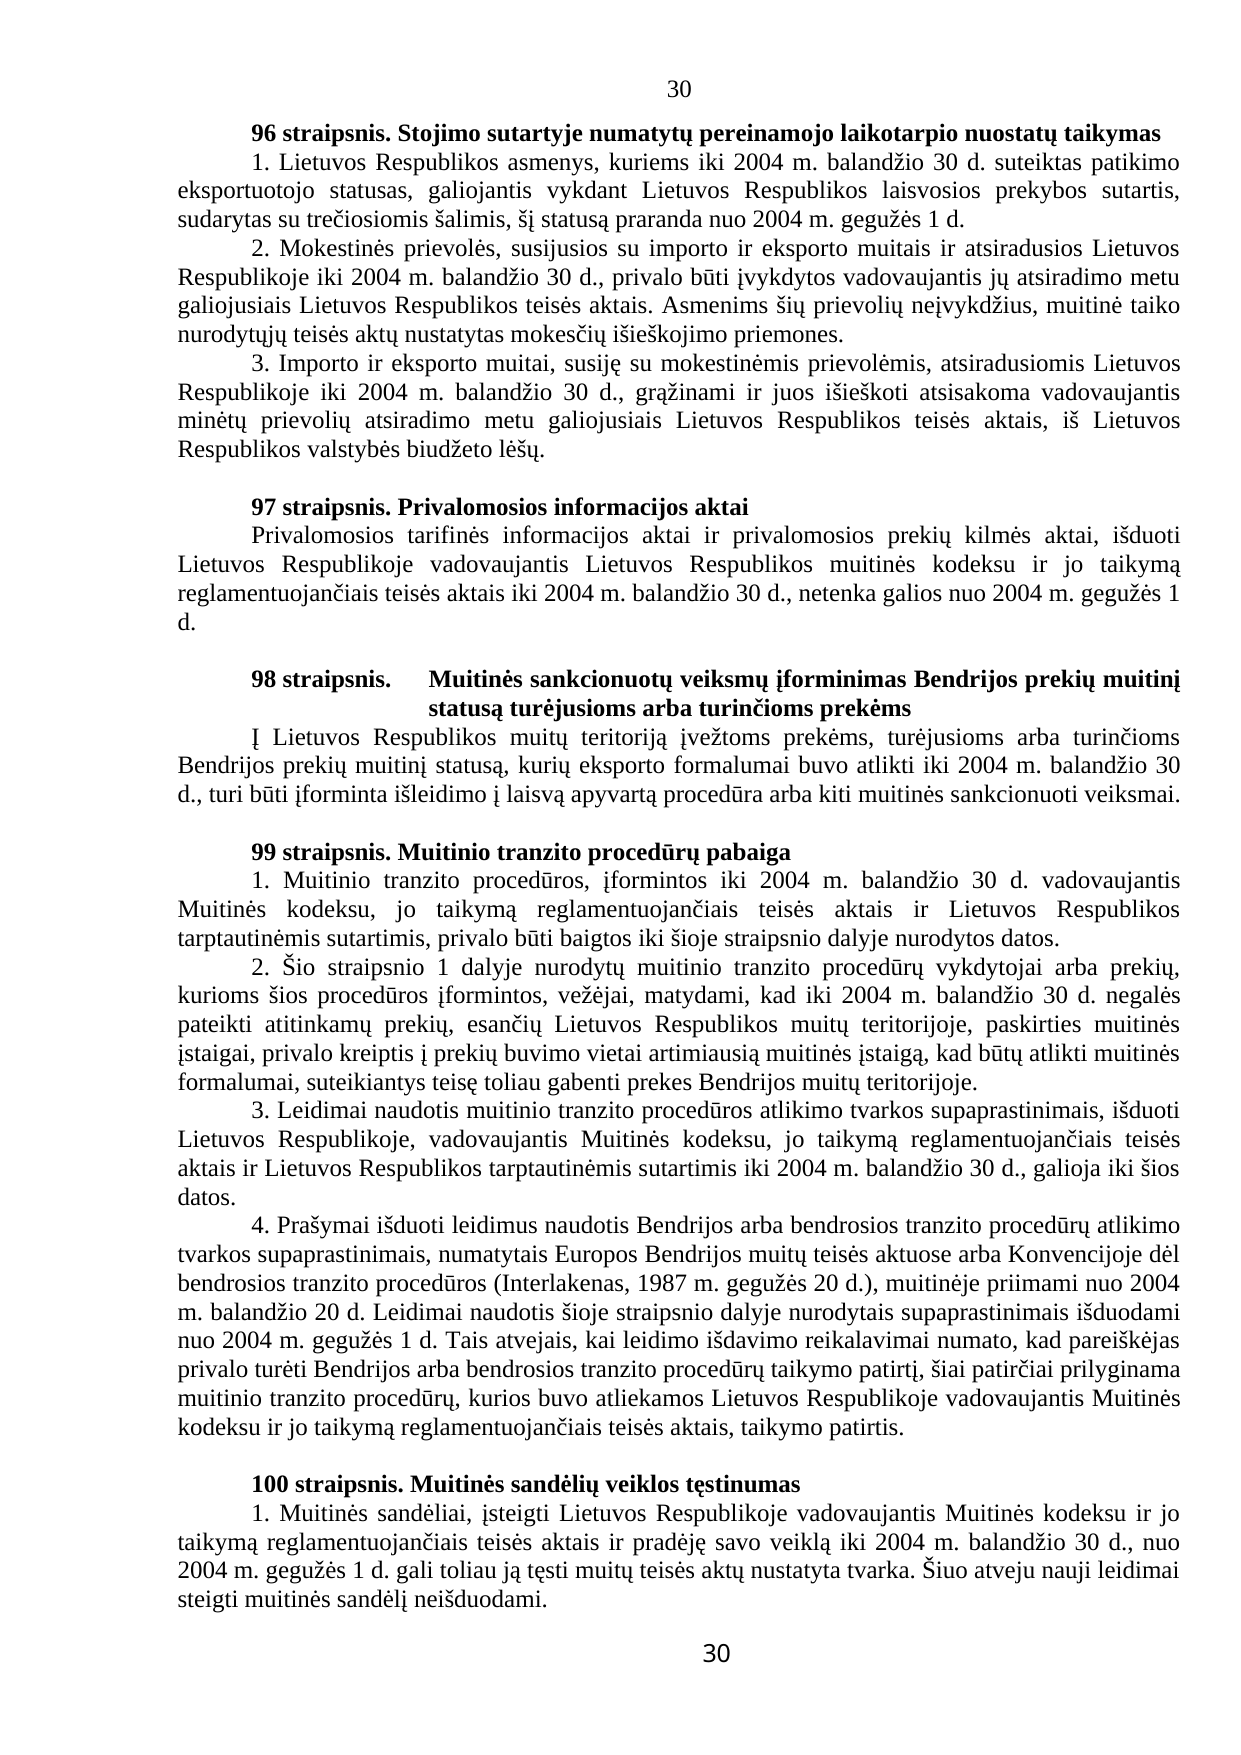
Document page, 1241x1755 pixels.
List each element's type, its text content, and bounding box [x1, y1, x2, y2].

text 2. Mokestinės prievolės, susijusios su importo ir eksporto muitais ir atsiradusios Lietuvos Respublikoje iki 2004 m. balandžio 30 d., privalo būti įvykdytos vadovaujantis jų atsiradimo metu galiojusiais Lietuvos Respublikos teisės aktais. Asmenims šių prievolių neįvykdžius, muitinė taiko nurodytųjų teisės aktų nustatytas mokesčių išieškojimo priemones. [177, 233, 1181, 348]
text Į Lietuvos Respublikos muitų teritoriją įvežtoms prekėms, turėjusioms arba turinčioms Bendrijos prekių muitinį statusą, kurių eksporto formalumai buvo atlikti iki 2004 m. balandžio 30 d., turi būti įforminta išleidimo į laisvą apyvartą procedūra arba kiti muitinės sankcionuoti veiksmai. [177, 722, 1181, 808]
text 96 straipsnis. Stojimo sutartyje numatytų pereinamojo laikotarpio nuostatų taikymas [177, 118, 1181, 147]
text Privalomosios tarifinės informacijos aktai ir privalomosios prekių kilmės aktai, išduoti Lietuvos Respublikoje vadovaujantis Lietuvos Respublikos muitinės kodeksu ir jo taikymą reglamentuojančiais teisės aktais iki 2004 m. balandžio 30 d., netenka galios nuo 2004 m. gegužės 1 d. [177, 521, 1181, 636]
text 3. Importo ir eksporto muitai, susiję su mokestinėmis prievolėmis, atsiradusiomis Lietuvos Respublikoje iki 2004 m. balandžio 30 d., grąžinami ir juos išieškoti atsisakoma vadovaujantis minėtų prievolių atsiradimo metu galiojusiais Lietuvos Respublikos teisės aktais, iš Lietuvos Respublikos valstybės biudžeto lėšų. [177, 348, 1181, 463]
text 97 straipsnis. Privalomosios informacijos aktai [177, 492, 1181, 521]
text 2. Šio straipsnio 1 dalyje nurodytų muitinio tranzito procedūrų vykdytojai arba prekių, kurioms šios procedūros įformintos, vežėjai, matydami, kad iki 2004 m. balandžio 30 d. negalės pateikti atitinkamų prekių, esančių Lietuvos Respublikos muitų teritorijoje, paskirties muitinės įstaigai, privalo kreiptis į prekių buvimo vietai artimiausią muitinės įstaigą, kad būtų atlikti muitinės formalumai, suteikiantys teisę toliau gabenti prekes Bendrijos muitų teritorijoje. [177, 952, 1181, 1096]
text 98 straipsnis. Muitinės sankcionuotų veiksmų įforminimas Bendrijos prekių muitinį statusą turėjusioms arba turinčioms prekėms [251, 664, 1181, 722]
text 1. Lietuvos Respublikos asmenys, kuriems iki 2004 m. balandžio 30 d. suteiktas patikimo eksportuotojo statusas, galiojantis vykdant Lietuvos Respublikos laisvosios prekybos sutartis, sudarytas su trečiosiomis šalimis, šį statusą praranda nuo 2004 m. gegužės 1 d. [177, 147, 1181, 233]
text 100 straipsnis. Muitinės sandėlių veiklos tęstinumas [177, 1469, 1181, 1498]
text 1. Muitinės sandėliai, įsteigti Lietuvos Respublikoje vadovaujantis Muitinės kodeksu ir jo taikymą reglamentuojančiais teisės aktais ir pradėję savo veiklą iki 2004 m. balandžio 30 d., nuo 2004 m. gegužės 1 d. gali toliau ją tęsti muitų teisės aktų nustatyta tvarka. Šiuo atveju nauji leidimai steigti muitinės sandėlį neišduodami. [177, 1498, 1181, 1613]
text 4. Prašymai išduoti leidimus naudotis Bendrijos arba bendrosios tranzito procedūrų atlikimo tvarkos supaprastinimais, numatytais Europos Bendrijos muitų teisės aktuose arba Konvencijoje dėl bendrosios tranzito procedūros (Interlakenas, 1987 m. gegužės 20 d.), muitinėje priimami nuo 2004 m. balandžio 20 d. Leidimai naudotis šioje straipsnio dalyje nurodytais supaprastinimais išduodami nuo 2004 m. gegužės 1 d. Tais atvejais, kai leidimo išdavimo reikalavimai numato, kad pareiškėjas privalo turėti Bendrijos arba bendrosios tranzito procedūrų taikymo patirtį, šiai patirčiai prilyginama muitinio tranzito procedūrų, kurios buvo atliekamos Lietuvos Respublikoje vadovaujantis Muitinės kodeksu ir jo taikymą reglamentuojančiais teisės aktais, taikymo patirtis. [177, 1211, 1181, 1441]
text 3. Leidimai naudotis muitinio tranzito procedūros atlikimo tvarkos supaprastinimais, išduoti Lietuvos Respublikoje, vadovaujantis Muitinės kodeksu, jo taikymą reglamentuojančiais teisės aktais ir Lietuvos Respublikos tarptautinėmis sutartimis iki 2004 m. balandžio 30 d., galioja iki šios datos. [177, 1096, 1181, 1211]
text 1. Muitinio tranzito procedūros, įformintos iki 2004 m. balandžio 30 d. vadovaujantis Muitinės kodeksu, jo taikymą reglamentuojančiais teisės aktais ir Lietuvos Respublikos tarptautinėmis sutartimis, privalo būti baigtos iki šioje straipsnio dalyje nurodytos datos. [177, 866, 1181, 952]
text 99 straipsnis. Muitinio tranzito procedūrų pabaiga [177, 837, 1181, 866]
